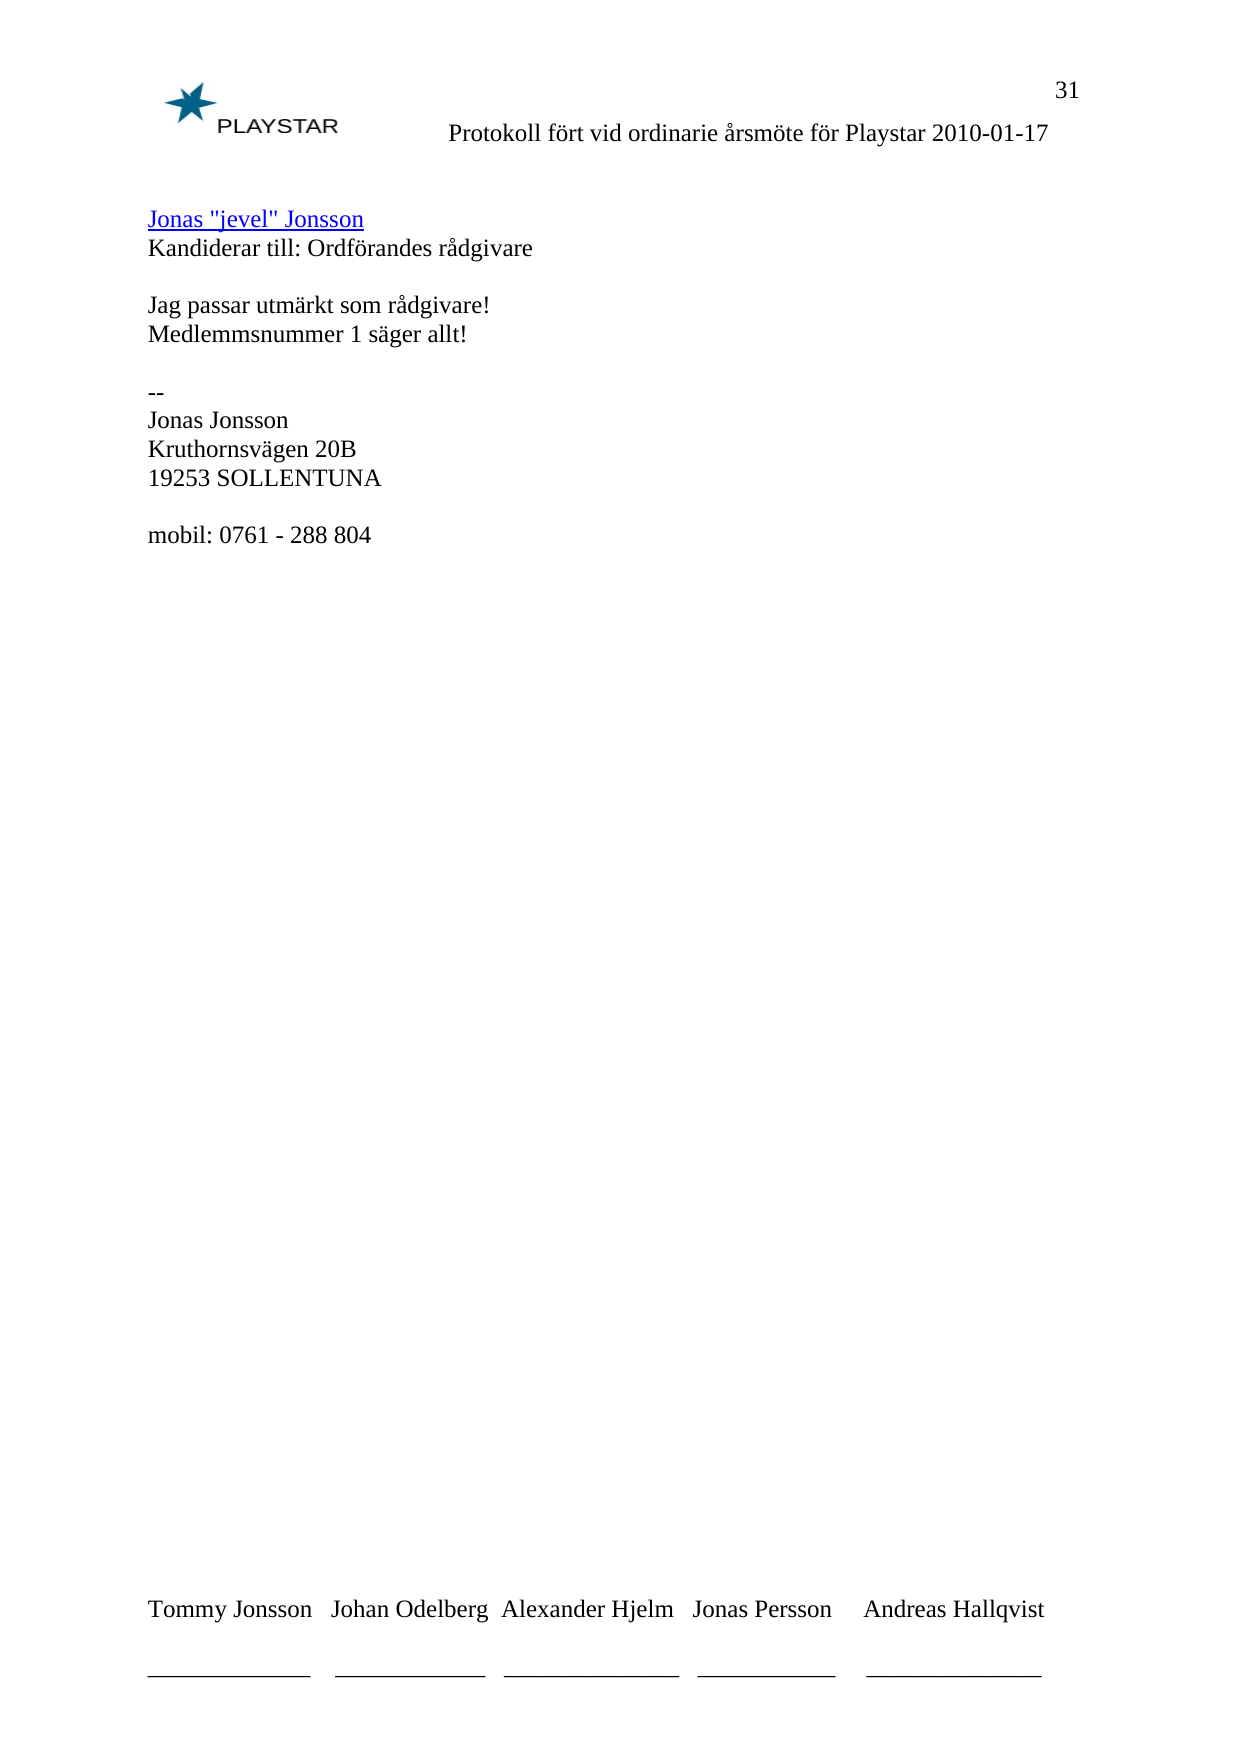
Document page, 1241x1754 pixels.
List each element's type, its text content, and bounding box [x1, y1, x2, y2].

text Jonas "jevel" Jonsson Kandiderar till: Ordförandes rådgivare Jag passar utmärkt som rådgivare! Medlemmsnummer 1 säger allt! -- Jonas Jonsson Kruthornsvägen 20B 19253 SOLLENTUNA mobil: 0761 - 288 804 [148, 175, 1092, 607]
